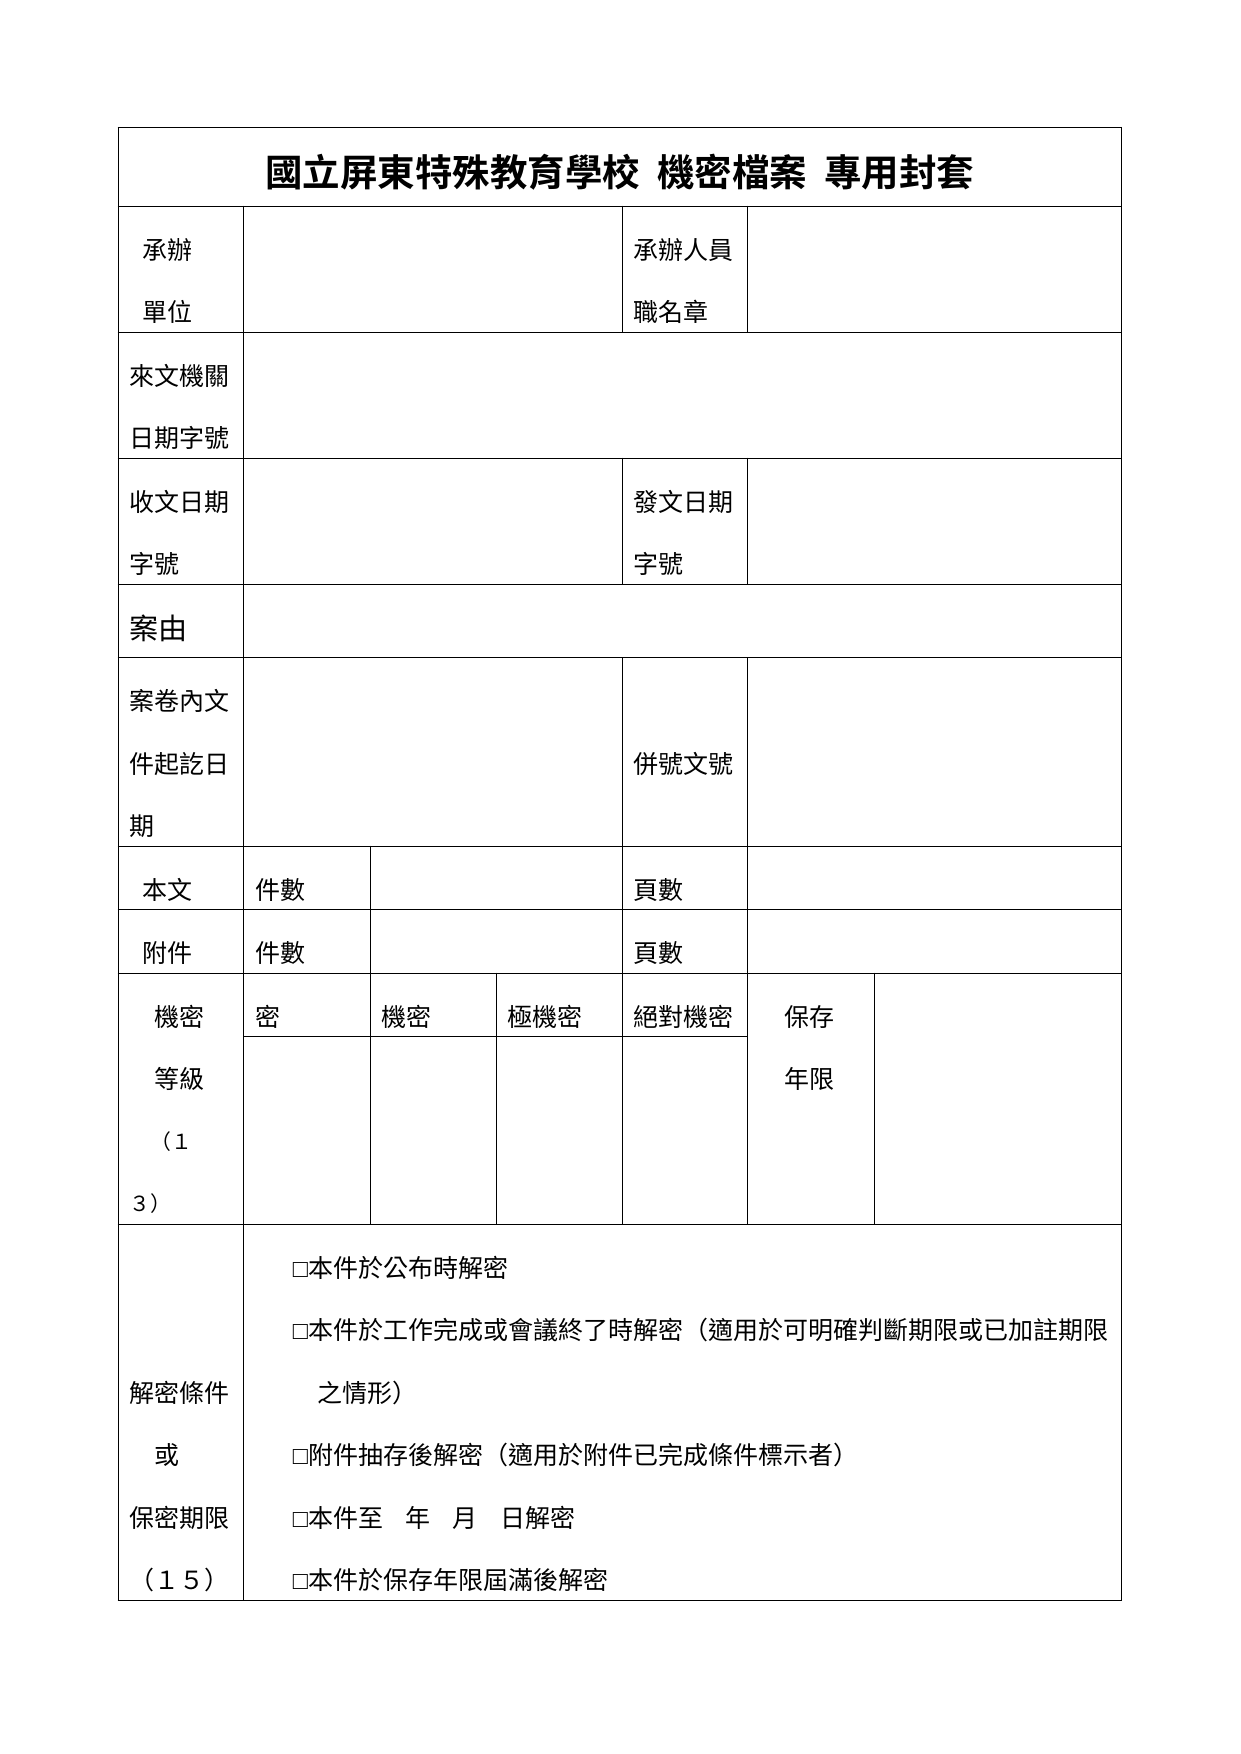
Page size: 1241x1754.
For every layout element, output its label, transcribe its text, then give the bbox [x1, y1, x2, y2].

table_cell 密 [244, 974, 370, 1036]
table_cell □本件於公布時解密 □本件於工作完成或會議終了時解密（適用於可明確判斷期限或已加註期限之情形） □附件抽存後解密（適用於附件已完成條件標示者） □本件至 年 月 日解密 □本件於保存年限屆滿後解密 [244, 1225, 1121, 1600]
table_cell [244, 207, 622, 332]
table_cell [244, 333, 1121, 458]
table_cell 機密 等級 （１３） [119, 974, 243, 1224]
table_cell 本文 [119, 847, 243, 909]
table_cell 案由 [119, 585, 243, 657]
table_cell 附件 [119, 910, 243, 973]
table_cell 發文日期字號 [623, 459, 747, 584]
table_cell 併號文號 [623, 658, 747, 846]
table_cell 頁數 [623, 847, 747, 909]
table_cell [623, 1037, 747, 1224]
table_cell [748, 207, 1121, 332]
table_cell [497, 1037, 622, 1224]
table_cell [748, 459, 1121, 584]
table_cell [875, 974, 1121, 1224]
table_cell [371, 910, 622, 973]
table_cell 件數 [244, 847, 370, 909]
table_cell [748, 658, 1121, 846]
table_cell 機密 [371, 974, 496, 1036]
table_cell [371, 847, 622, 909]
table_cell 承辦人員職名章 [623, 207, 747, 332]
table_cell 保存 年限 [748, 974, 874, 1224]
table_cell 極機密 [497, 974, 622, 1036]
table_cell [244, 459, 622, 584]
table_cell 收文日期字號 [119, 459, 243, 584]
table_cell [244, 1037, 370, 1224]
table_cell [371, 1037, 496, 1224]
table_cell [244, 658, 622, 846]
table_cell 來文機關日期字號 [119, 333, 243, 458]
table_cell 頁數 [623, 910, 747, 973]
table_cell 案卷內文件起訖日期 [119, 658, 243, 846]
table_cell 承辦 單位 [119, 207, 243, 332]
table_cell [748, 847, 1121, 909]
table_header 國立屏東特殊教育學校 機密檔案 專用封套 [119, 128, 1121, 206]
table_cell 件數 [244, 910, 370, 973]
table_cell 解密條件或 保密期限 （１５） [119, 1225, 243, 1600]
table_cell [748, 910, 1121, 973]
table_cell [244, 585, 1121, 657]
table_cell 絕對機密 [623, 974, 747, 1036]
